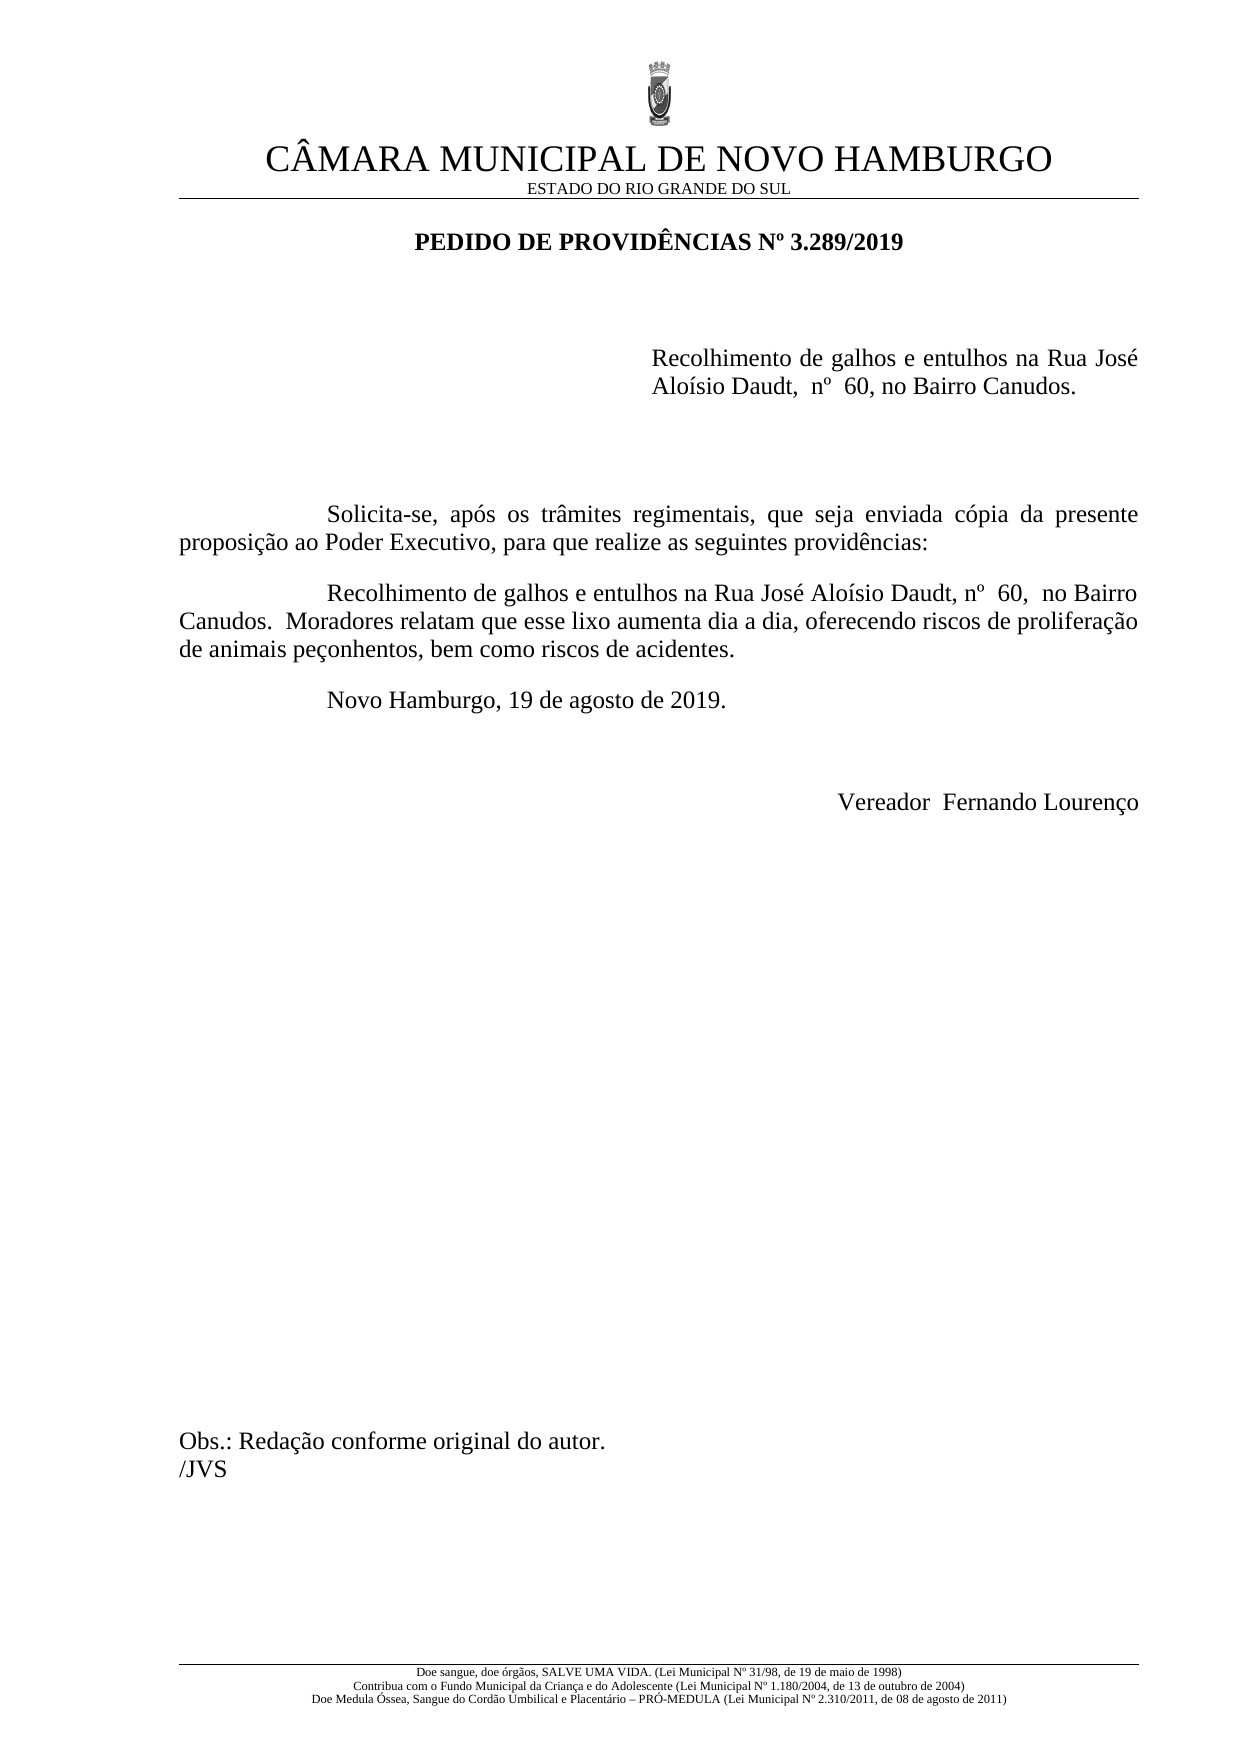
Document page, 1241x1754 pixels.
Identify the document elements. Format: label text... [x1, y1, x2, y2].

text PEDIDO DE PROVIDÊNCIAS Nº 3.289/2019 [179, 228, 1139, 256]
text Vereador Fernando Lourenço [179, 788, 1139, 816]
text Solicita-se, após os trâmites regimentais, que seja enviada cópia da presente proposição ao Poder Executivo, para que realize as seguintes providências: [179, 500, 1139, 556]
text Recolhimento de galhos e entulhos na Rua José Aloísio Daudt, nº 60, no Bairro Canudos. Moradores relatam que esse lixo aumenta dia a dia, oferecendo riscos de proliferação de animais peçonhentos, bem como riscos de acidentes. [179, 579, 1139, 662]
text /JVS [179, 1455, 1139, 1483]
text Novo Hamburgo, 19 de agosto de 2019. [179, 686, 1139, 714]
text Recolhimento de galhos e entulhos na Rua José Aloísio Daudt, nº 60, no Bairro Canudos. [651, 344, 1139, 400]
text Obs.: Redação conforme original do autor. [179, 1427, 1139, 1455]
